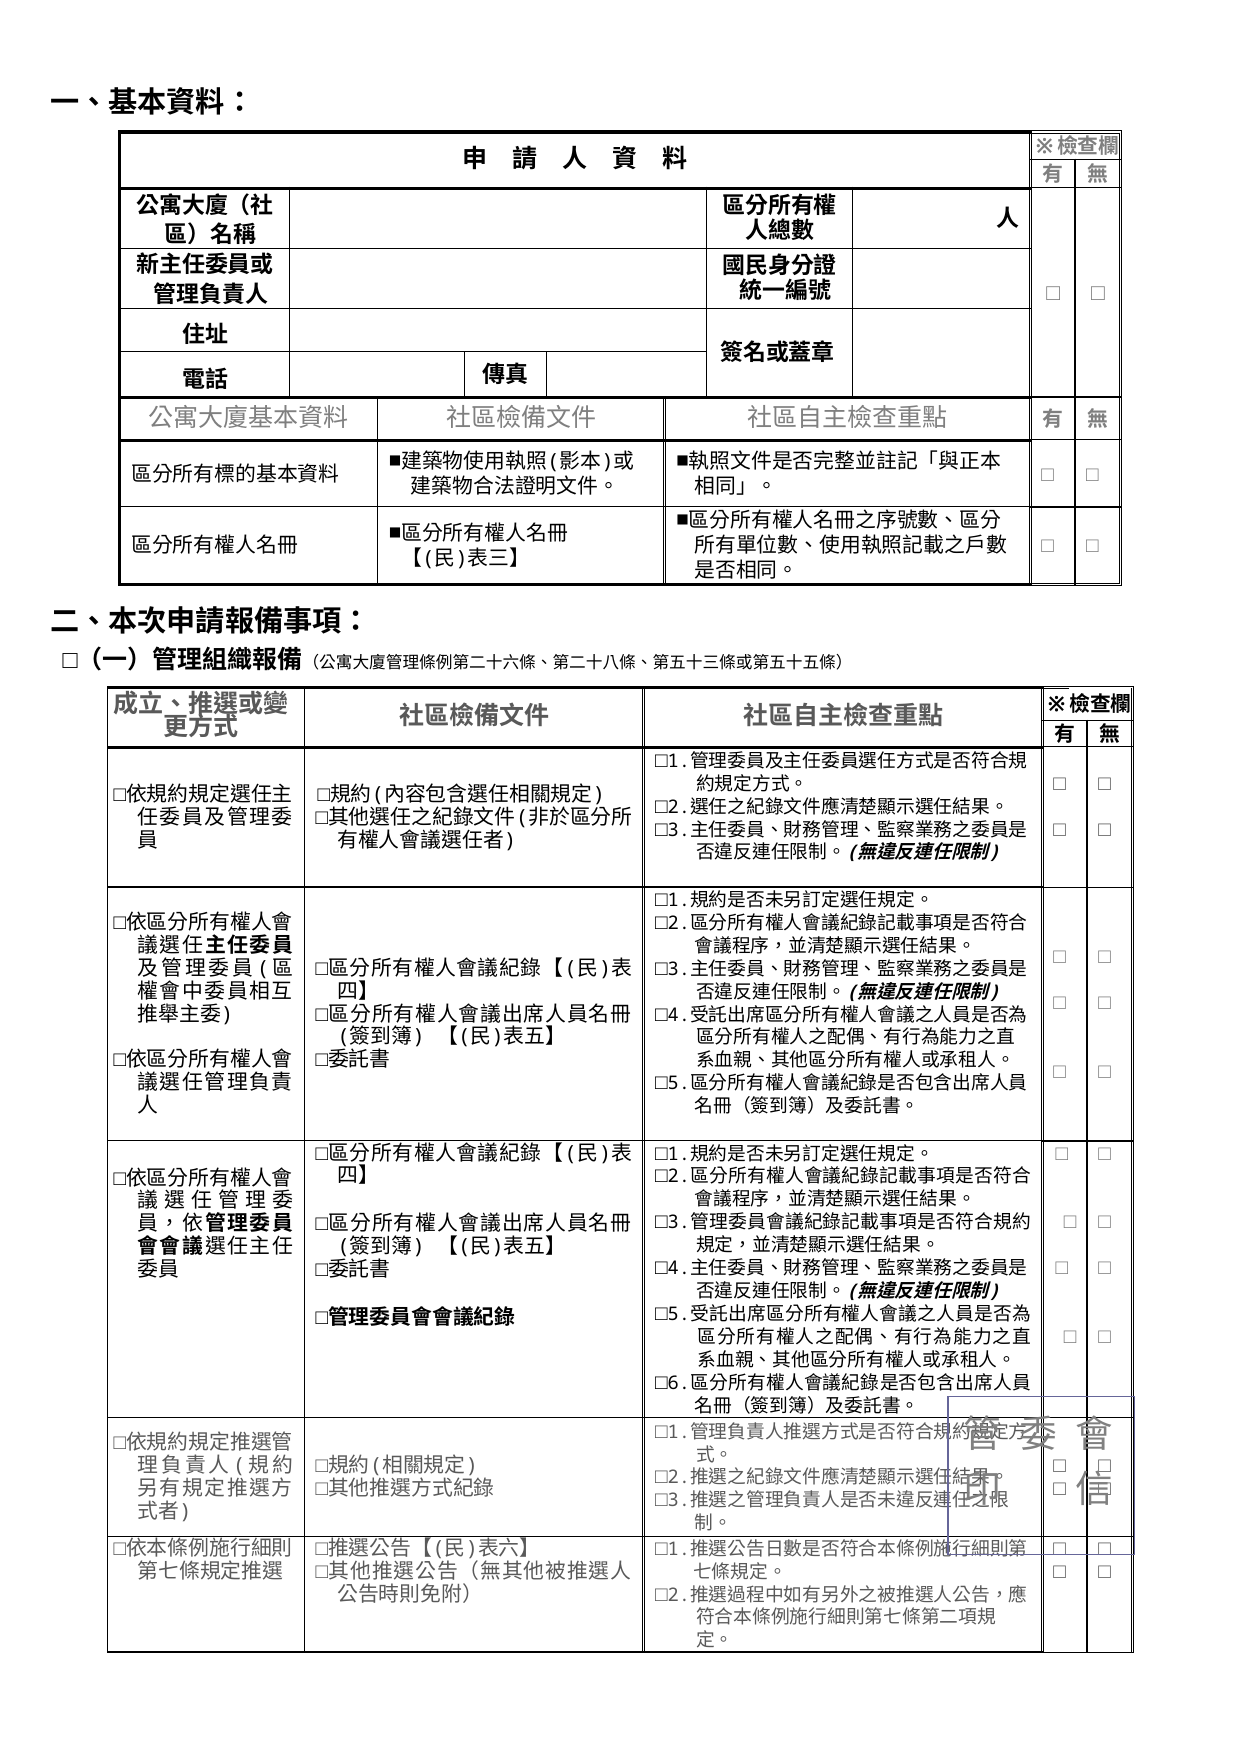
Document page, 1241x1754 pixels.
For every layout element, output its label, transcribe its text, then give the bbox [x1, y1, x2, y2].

table_cell [290, 352, 464, 396]
table_cell ■建築物使用執照(影本)或建築物合法證明文件。 [378, 442, 663, 506]
table_cell 無 [1088, 721, 1131, 746]
table_cell 區分所有權人名冊 [121, 507, 377, 583]
table_cell □ □ [1044, 1555, 1086, 1651]
subtitle 一、基本資料： [50, 89, 1181, 118]
table_cell [290, 249, 706, 308]
table_cell □1.管理負責人推選方式是否符合規約規定方式。 □2.推選之紀錄文件應清楚顯示選任結果。 □3.推選之管理負責人是否未違反連任之限制。 [949, 1418, 1041, 1536]
table_cell 社區檢備文件 [378, 399, 663, 438]
table_cell □ □ [1044, 1418, 1086, 1536]
table_cell □ [1076, 188, 1119, 396]
table_header ※檢查欄 [1044, 689, 1131, 719]
table_cell 區分所有權人總數 [707, 190, 852, 248]
table_header 成立、推選或變更方式 [108, 689, 304, 746]
table_cell [853, 309, 1029, 396]
table_cell ■區分所有權人名冊之序號數、區分所有單位數、使用執照記載之戶數是否相同。 [666, 507, 1029, 583]
table_cell 區分所有標的基本資料 [121, 442, 377, 506]
table_header 社區自主檢查重點 [645, 689, 1041, 746]
table_cell □1.規約是否未另訂定選任規定。 □2.區分所有權人會議紀錄記載事項是否符合會議程序，並清楚顯示選任結果。 □3.管理委員會議紀錄記載事項是否符合規約規定，並清楚顯示選任結果。 □4.主任委員、財務管理、監察業務之委員是否違反連任限制。(無違反連任限制) □5.受託出席區分所有權人會議之人員是否為區分所有權人之配偶、有行為能力之直系血親、其他區分所有權人或承租人。 □6.區分所有權人會議紀錄是否包含出席人員名冊（簽到簿）及委託書。 [645, 1141, 1041, 1417]
table_cell □推選公告【(民)表六】 □其他推選公告（無其他被推選人公告時則免附） [305, 1537, 642, 1651]
table_cell □ [1076, 508, 1119, 583]
table_cell 住址 [121, 309, 289, 351]
table_header ※檢查欄 [1032, 134, 1119, 158]
table_cell 有 [1032, 398, 1074, 438]
table_cell □區分所有權人會議紀錄【(民)表四】 □區分所有權人會議出席人員名冊(簽到簿) 【(民)表五】 □委託書 □管理委員會會議紀錄 [305, 1141, 642, 1417]
table_cell 有 [1032, 160, 1074, 187]
table_cell 電話 [121, 352, 289, 396]
table_cell □ □ □ [1088, 888, 1131, 1140]
table_cell □ □ [1088, 747, 1131, 886]
table_cell 無 [1076, 160, 1119, 187]
table_cell □依區分所有權人會議選任主任委員及管理委員(區權會中委員相互推舉主委) □依區分所有權人會議選任管理負責人 [108, 888, 304, 1140]
table_cell ■執照文件是否完整並註記「與正本相同」。 [666, 442, 1029, 506]
table_cell □ □ □ □ [1044, 1142, 1086, 1396]
table_cell 人 [853, 190, 1029, 248]
table_cell 傳真 [465, 352, 546, 396]
table_cell □ □ [1044, 1537, 1086, 1554]
table_cell □1.推選公告日數是否符合本條例施行細則第七條規定。 □2.推選過程中如有另外之被推選人公告，應符合本條例施行細則第七條第二項規定。 [645, 1537, 1041, 1651]
table_cell 新主任委員或管理負責人 [121, 249, 289, 308]
table_cell □ [1032, 508, 1074, 583]
table_cell 有 [1044, 721, 1086, 746]
table_cell □依規約規定推選管理負責人(規約另有規定推選方式者) [108, 1418, 304, 1536]
table_cell 公寓大廈（社區）名稱 [121, 190, 289, 248]
table_cell □ □ [1088, 1555, 1131, 1651]
table_cell □規約(內容包含選任相關規定) □其他選任之紀錄文件(非於區分所有權人會議選任者) [305, 749, 642, 886]
text 二、本次申請報備事項： [50, 611, 1181, 636]
table_header 申 請 人 資 料 [121, 134, 1029, 187]
table_cell [547, 352, 706, 396]
table_cell 簽名或蓋章 [707, 309, 852, 396]
table_cell □依本條例施行細則第七條規定推選 [108, 1537, 304, 1651]
table_cell □區分所有權人會議紀錄【(民)表四】 □區分所有權人會議出席人員名冊(簽到簿) 【(民)表五】 □委託書 [305, 888, 642, 1140]
table_cell [853, 249, 1029, 308]
table_cell □1.規約是否未另訂定選任規定。 □2.區分所有權人會議紀錄記載事項是否符合會議程序，並清楚顯示選任結果。 □3.主任委員、財務管理、監察業務之委員是否違反連任限制。(無違反連任限制) □4.受託出席區分所有權人會議之人員是否為區分所有權人之配偶、有行為能力之直系血親、其他區分所有權人或承租人。 □5.區分所有權人會議紀錄是否包含出席人員名冊（簽到簿）及委託書。 [645, 888, 1041, 1140]
table_cell □1.管理負責人推選方式是否符合規約規定方式。 □2.推選之紀錄文件應清楚顯示選任結果。 □3.推選之管理負責人是否未違反連任之限制。 [645, 1418, 947, 1536]
table_cell □依區分所有權人會議選任管理委員，依管理委員會會議選任主任委員 [108, 1141, 304, 1417]
text □（一）管理組織報備（公寓大廈管理條例第二十六條、第二十八條、第五十三條或第五十五條） [62, 648, 1181, 673]
table_cell □1.管理委員及主任委員選任方式是否符合規約規定方式。 □2.選任之紀錄文件應清楚顯示選任結果。 □3.主任委員、財務管理、監察業務之委員是否違反連任限制。(無違反連任限制) [645, 749, 1041, 886]
table_cell □ [1032, 440, 1074, 506]
table_cell 社區自主檢查重點 [666, 399, 1029, 438]
table_cell □ □ □ □ [1088, 1142, 1131, 1396]
table_cell □ [1032, 188, 1074, 396]
table_cell □ □ □ [1044, 888, 1086, 1140]
table_cell □規約(相關規定) □其他推選方式紀錄 [305, 1418, 642, 1536]
table_cell 國民身分證統一編號 [707, 249, 852, 308]
table_cell □依規約規定選任主任委員及管理委員 [108, 749, 304, 886]
table_cell □ □ [1099, 1544, 1110, 1554]
table_cell □ □ [1044, 747, 1086, 886]
table_cell □ [1076, 440, 1119, 506]
table_cell □ □ [1088, 1418, 1131, 1536]
table_cell [1088, 1397, 1131, 1417]
table_cell 無 [1076, 398, 1119, 438]
table_cell 公寓大廈基本資料 [121, 399, 377, 438]
table_cell ■區分所有權人名冊 【(民)表三】 [378, 507, 663, 583]
table_cell [1044, 1397, 1086, 1417]
table_cell [290, 309, 706, 351]
table_cell [290, 190, 706, 248]
table_cell □ □ [1054, 1544, 1065, 1554]
table_cell □ □ [1088, 1537, 1131, 1554]
table_header 社區檢備文件 [305, 689, 642, 746]
